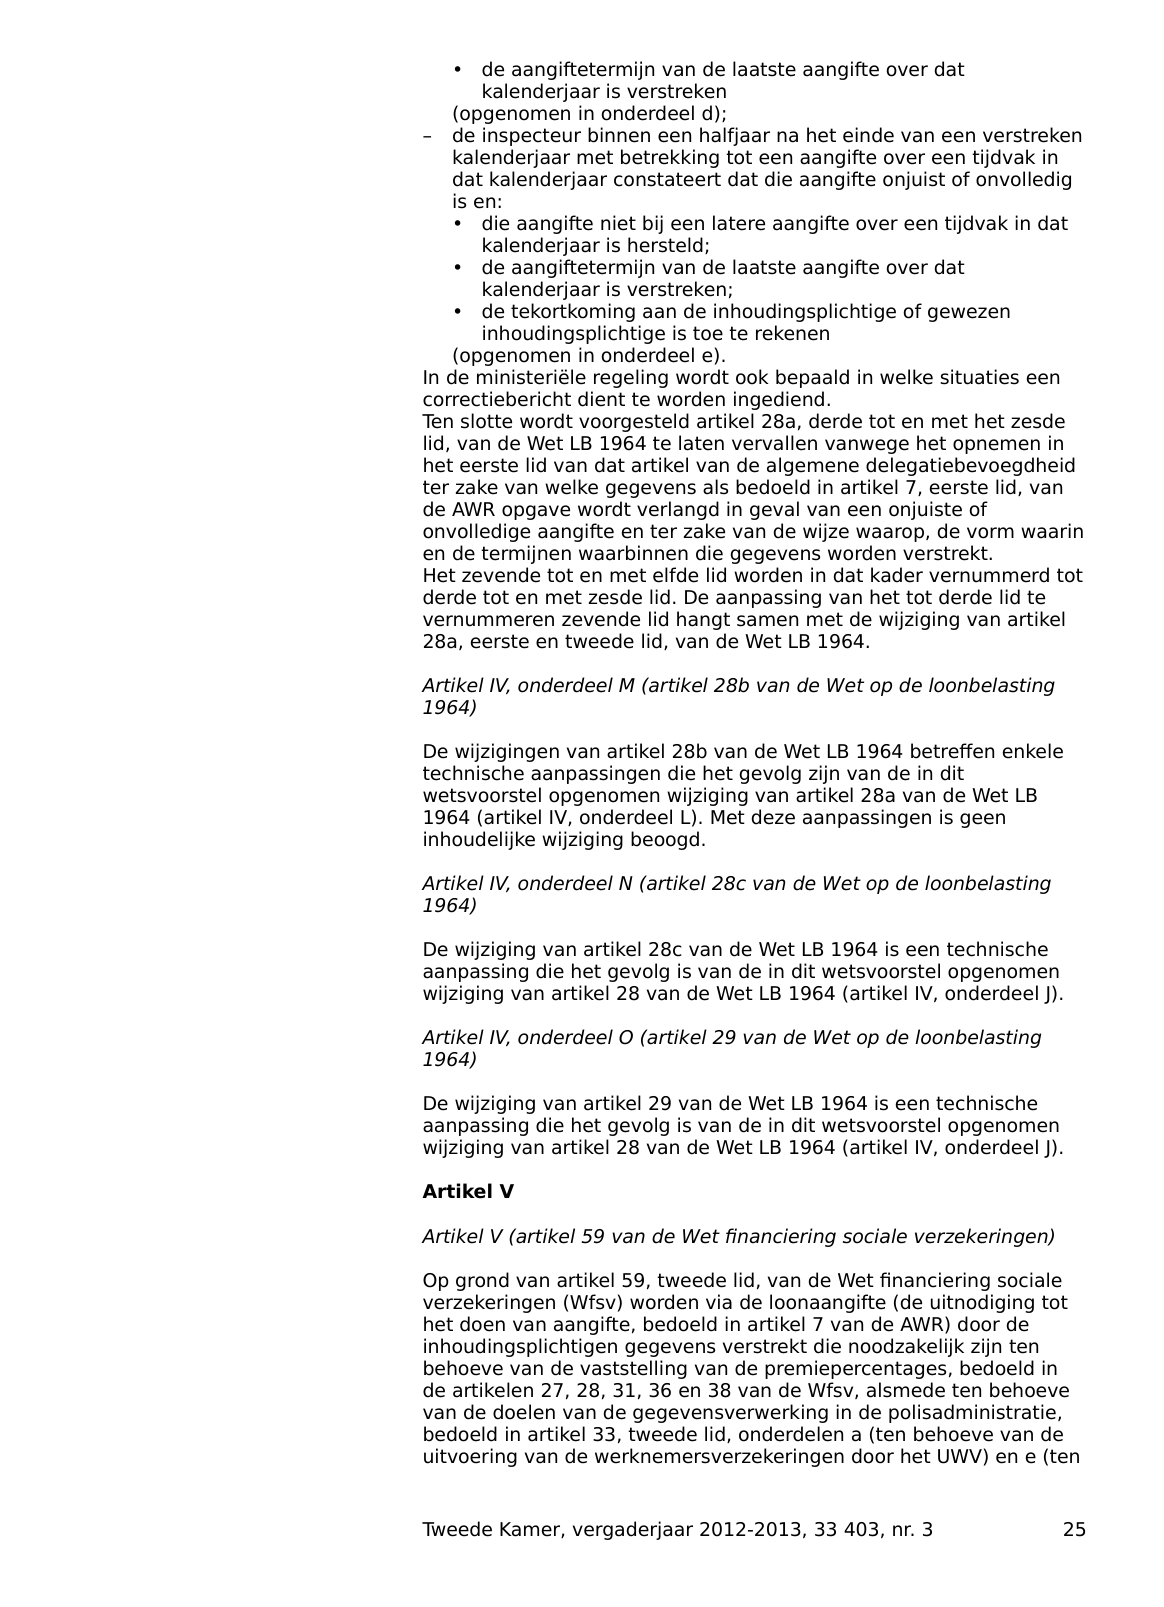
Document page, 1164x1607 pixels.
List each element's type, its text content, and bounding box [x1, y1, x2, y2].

text De wijziging van artikel 29 van de Wet LB 1964 is een technische aanpassing die het gevolg is van de in dit wetsvoorstel opgenomen wijziging van artikel 28 van de Wet LB 1964 (artikel IV, onderdeel J). [422, 1093, 1087, 1159]
text Het zevende tot en met elfde lid worden in dat kader vernummerd tot derde tot en met zesde lid. De aanpassing van het tot derde lid te vernummeren zevende lid hangt samen met de wijziging van artikel 28a, eerste en tweede lid, van de Wet LB 1964. [422, 564, 1087, 652]
subtitle Artikel IV, onderdeel O (artikel 29 van de Wet op de loonbelasting 1964) [422, 1027, 1087, 1071]
text • de aangiftetermijn van de laatste aangifte over dat kalenderjaar is verstreken; [452, 257, 1087, 301]
text Op grond van artikel 59, tweede lid, van de Wet financiering sociale verzekeringen (Wfsv) worden via de loonaangifte (de uitnodiging tot het doen van aangifte, bedoeld in artikel 7 van de AWR) door de inhoudingsplichtigen gegevens verstrekt die noodzakelijk zijn ten behoeve van de vaststelling van de premiepercentages, bedoeld in de artikelen 27, 28, 31, 36 en 38 van de Wfsv, alsmede ten behoeve van de doelen van de gegevensverwerking in de polisadministratie, bedoeld in artikel 33, tweede lid, onderdelen a (ten behoeve van de uitvoering van de werknemersverzekeringen door het UWV) en e (ten [422, 1270, 1087, 1468]
subtitle Artikel IV, onderdeel M (artikel 28b van de Wet op de loonbelasting 1964) [422, 675, 1087, 719]
text De wijzigingen van artikel 28b van de Wet LB 1964 betreffen enkele technische aanpassingen die het gevolg zijn van de in dit wetsvoorstel opgenomen wijziging van artikel 28a van de Wet LB 1964 (artikel IV, onderdeel L). Met deze aanpassingen is geen inhoudelijke wijziging beoogd. [422, 741, 1087, 851]
subtitle Artikel V (artikel 59 van de Wet financiering sociale verzekeringen) [422, 1226, 1087, 1248]
text In de ministeriële regeling wordt ook bepaald in welke situaties een correctiebericht dient te worden ingediend. [422, 367, 1087, 411]
text • die aangifte niet bij een latere aangifte over een tijdvak in dat kalenderjaar is hersteld; [452, 213, 1087, 257]
subtitle Artikel IV, onderdeel N (artikel 28c van de Wet op de loonbelasting 1964) [422, 873, 1087, 917]
text (opgenomen in onderdeel d); [452, 103, 1087, 125]
text De wijziging van artikel 28c van de Wet LB 1964 is een technische aanpassing die het gevolg is van de in dit wetsvoorstel opgenomen wijziging van artikel 28 van de Wet LB 1964 (artikel IV, onderdeel J). [422, 939, 1087, 1005]
text • de tekortkoming aan de inhoudingsplichtige of gewezen inhoudingsplichtige is toe te rekenen [452, 301, 1087, 345]
subtitle Artikel V [422, 1181, 1087, 1203]
text (opgenomen in onderdeel e). [452, 345, 1087, 367]
text • de aangiftetermijn van de laatste aangifte over dat kalenderjaar is verstreken [452, 59, 1087, 103]
text – de inspecteur binnen een halfjaar na het einde van een verstreken kalenderjaar met betrekking tot een aangifte over een tijdvak in dat kalenderjaar constateert dat die aangifte onjuist of onvolledig is en: [422, 125, 1087, 213]
text Ten slotte wordt voorgesteld artikel 28a, derde tot en met het zesde lid, van de Wet LB 1964 te laten vervallen vanwege het opnemen in het eerste lid van dat artikel van de algemene delegatiebevoegdheid ter zake van welke gegevens als bedoeld in artikel 7, eerste lid, van de AWR opgave wordt verlangd in geval van een onjuiste of onvolledige aangifte en ter zake van de wijze waarop, de vorm waarin en de termijnen waarbinnen die gegevens worden verstrekt. [422, 411, 1087, 564]
